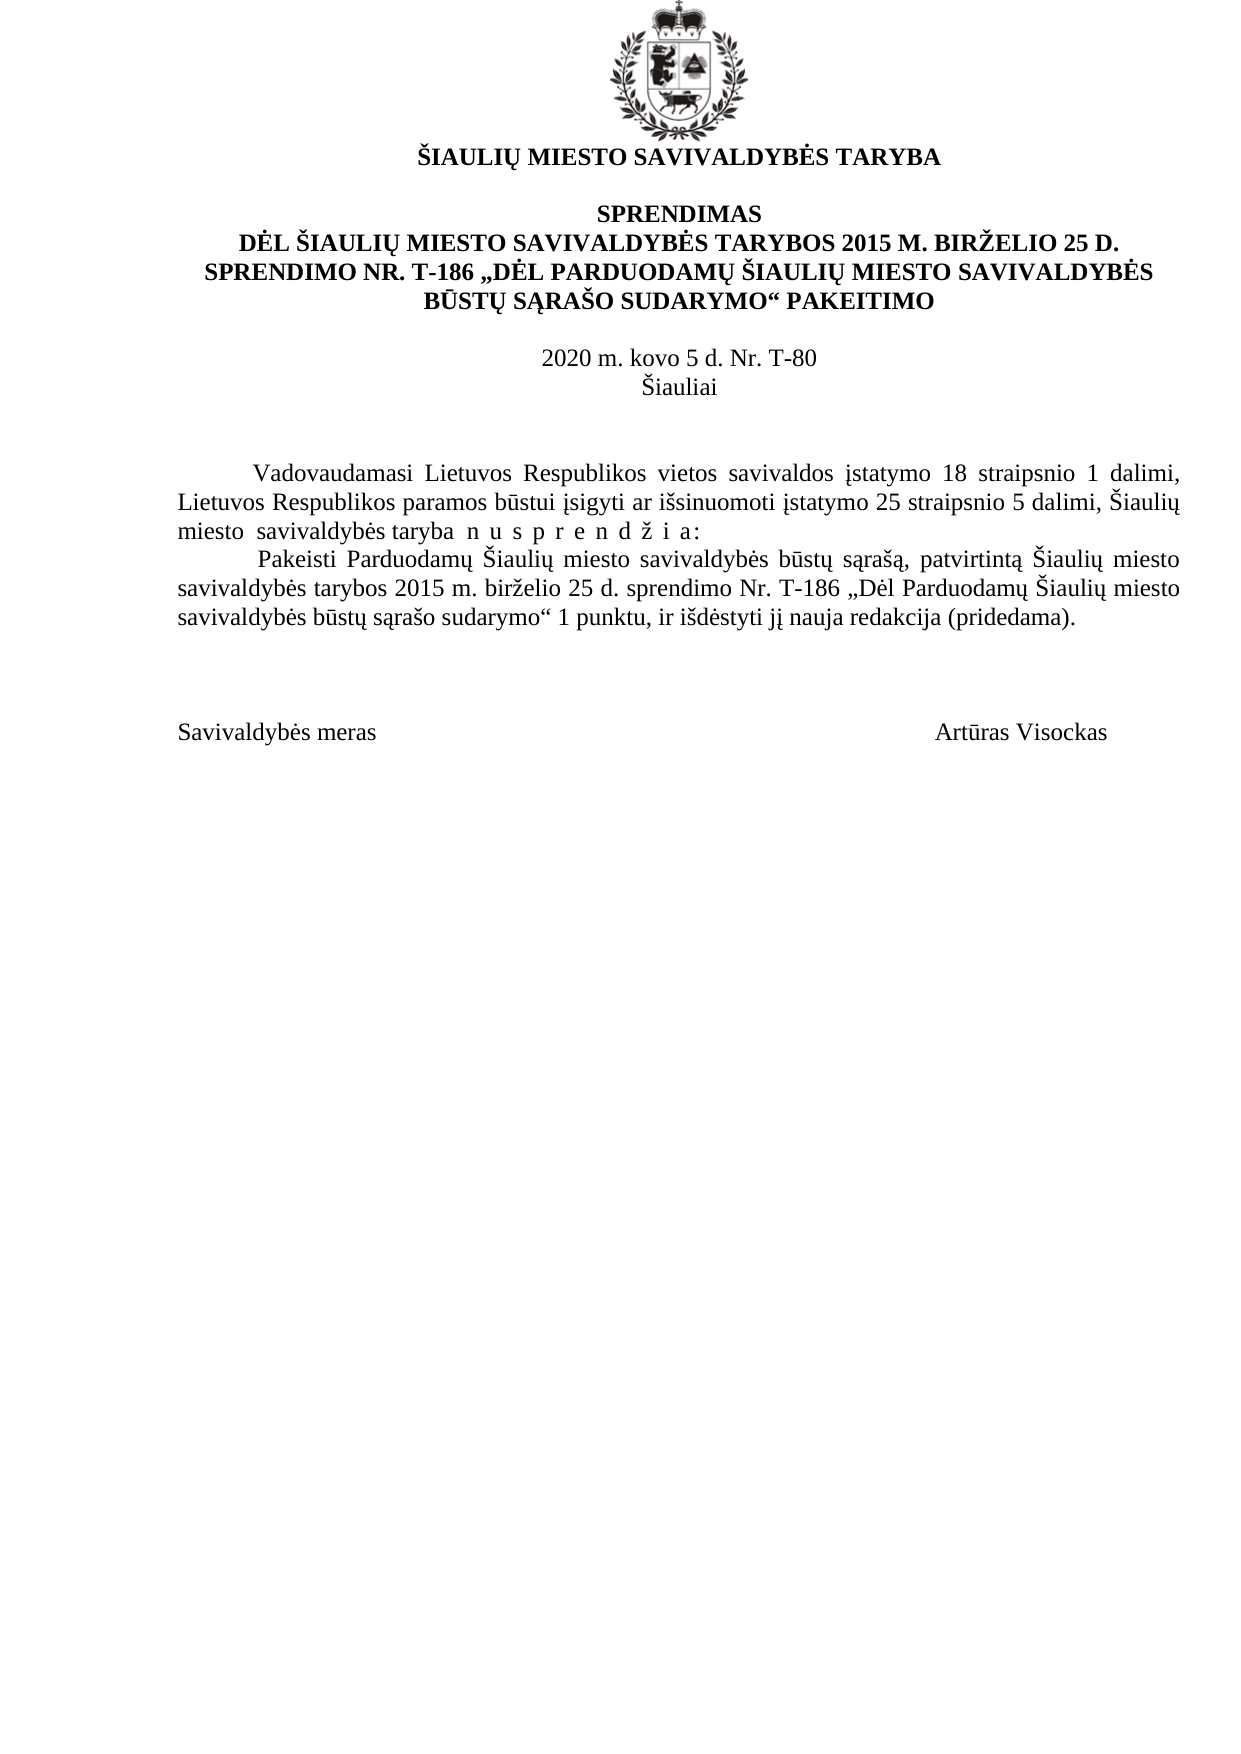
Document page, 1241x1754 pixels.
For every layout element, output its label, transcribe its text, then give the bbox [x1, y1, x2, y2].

text SPRENDIMAS [177, 199, 1181, 228]
text ŠIAULIŲ MIESTO SAVIVALDYBĖS TARYBA [177, 142, 1181, 171]
text Vadovaudamasi Lietuvos Respublikos vietos savivaldos įstatymo 18 straipsnio 1 dalimi, Lietuvos Respublikos paramos būstui įsigyti ar išsinuomoti įstatymo 25 straipsnio 5 dalimi, Šiaulių miesto savivaldybės taryba n u s p r e n d ž i a: [177, 458, 1181, 544]
text Savivaldybės meras Artūras Visockas [177, 717, 1181, 746]
text 2020 m. kovo 5 d. Nr. T-80 [177, 343, 1181, 372]
text DĖL ŠIAULIŲ MIESTO SAVIVALDYBĖS TARYBOS 2015 M. BIRŽELIO 25 D. SPRENDIMO NR. T-186 „DĖL PARDUODAMŲ ŠIAULIŲ MIESTO SAVIVALDYBĖS BŪSTŲ SĄRAŠO SUDARYMO“ PAKEITIMO [177, 228, 1181, 314]
text Pakeisti Parduodamų Šiaulių miesto savivaldybės būstų sąrašą, patvirtintą Šiaulių miesto savivaldybės tarybos 2015 m. birželio 25 d. sprendimo Nr. T-186 „Dėl Parduodamų Šiaulių miesto savivaldybės būstų sąrašo sudarymo“ 1 punktu, ir išdėstyti jį nauja redakcija (pridedama). [177, 544, 1181, 631]
text Šiauliai [177, 372, 1181, 401]
